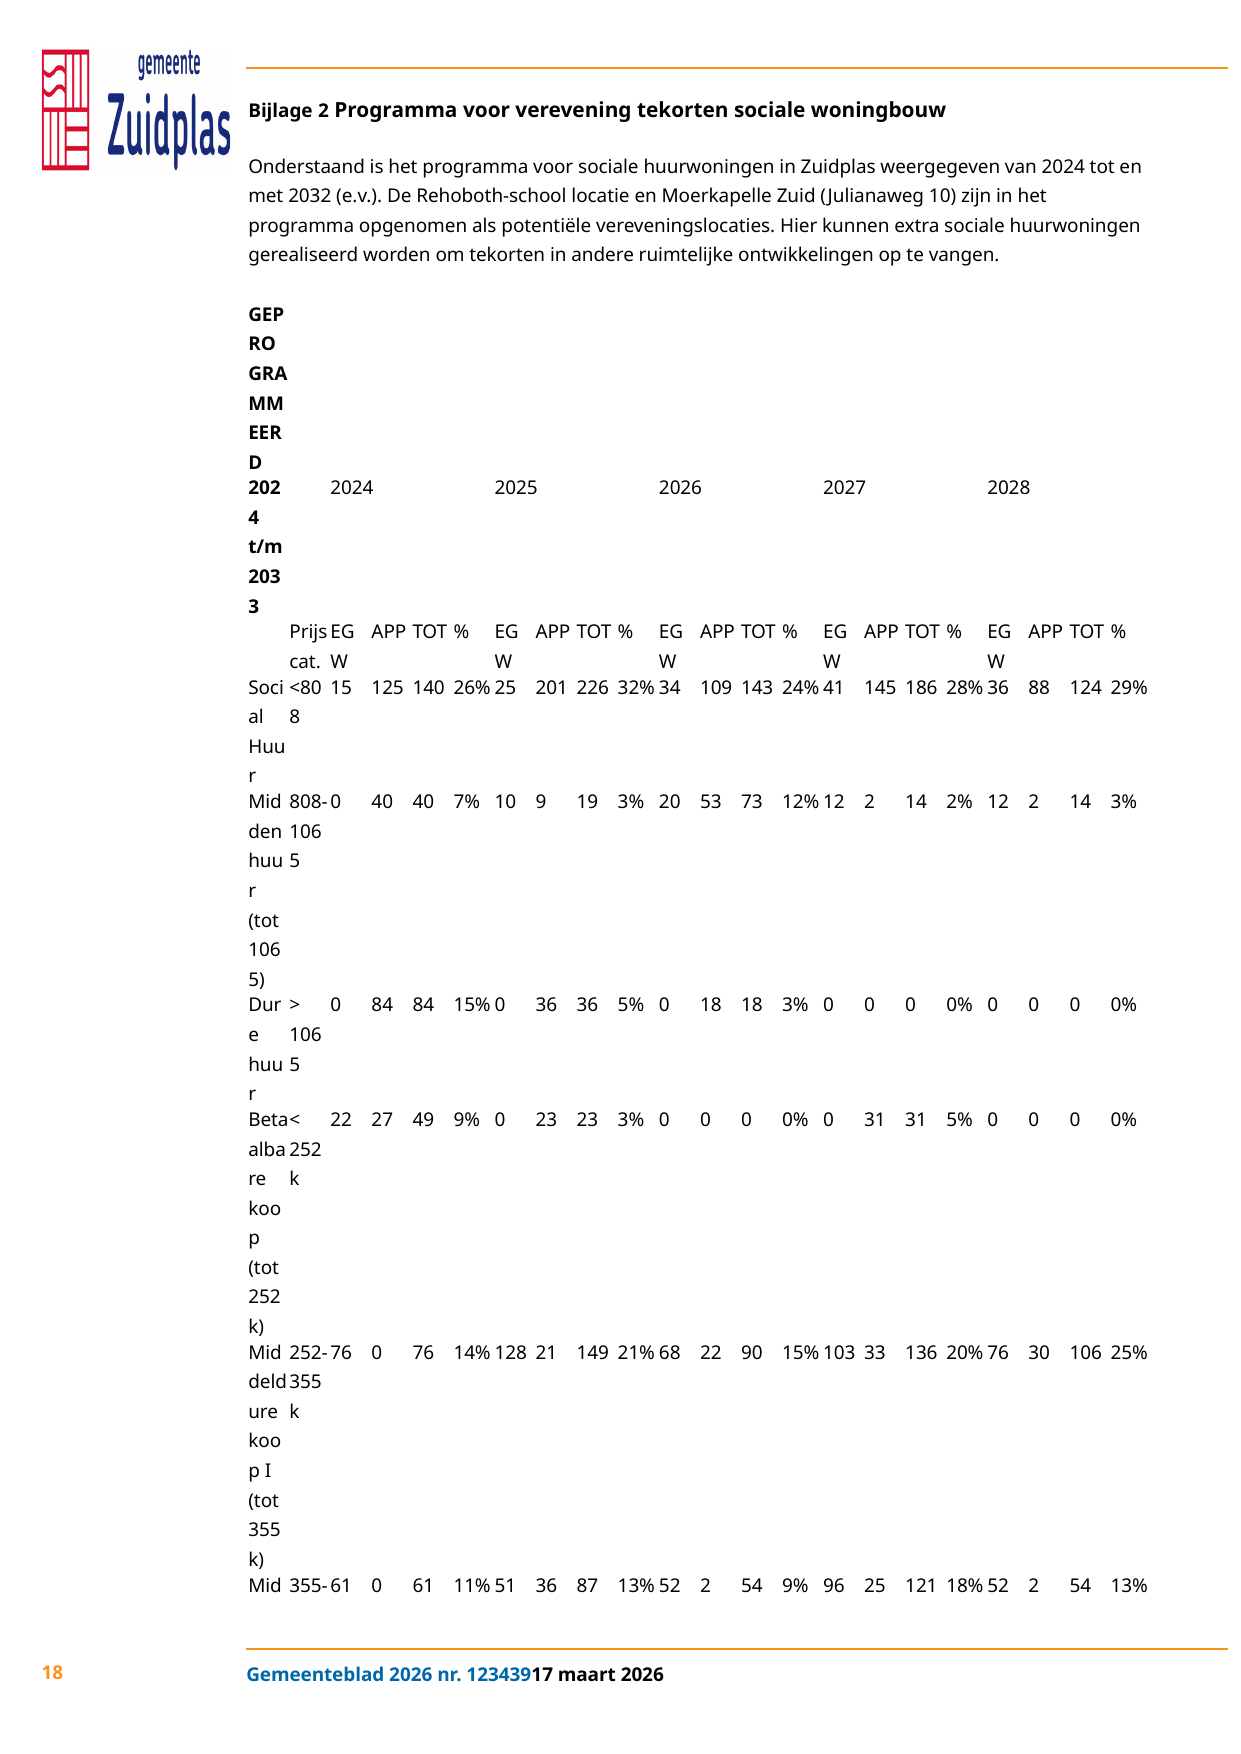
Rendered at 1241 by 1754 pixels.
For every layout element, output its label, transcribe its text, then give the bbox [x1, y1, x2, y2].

table_cell Prijscat. [289, 619, 330, 674]
table_cell [248, 619, 289, 674]
table_cell 12 [823, 789, 864, 992]
table_header [905, 301, 946, 474]
table_cell 29% [1110, 674, 1152, 788]
table_cell 0 [1069, 1106, 1110, 1339]
table_cell TOT [1069, 619, 1110, 674]
text Onderstaand is het programma voor sociale huurwoningen in Zuidplas weergegeven van 2024 tot en met 2032 (e.v.). De Rehoboth-school locatie en Moerkapelle Zuid (Julianaweg 10) zijn in het programma opgenomen als potentiële vereveningslocaties. Hier kunnen extra sociale huurwoningen gerealiseerd worden om tekorten in andere ruimtelijke ontwikkelingen op te vangen. [248, 153, 1152, 267]
table_cell 30 [1028, 1339, 1069, 1572]
table_cell Middeldure koop I (tot 355k) [248, 1339, 289, 1572]
table_header [535, 301, 576, 474]
table_cell 18% [946, 1572, 987, 1597]
table_cell APP [371, 619, 412, 674]
table_cell 9 [535, 789, 576, 992]
table_header [700, 301, 741, 474]
table_cell 0% [1110, 1106, 1152, 1339]
table_cell 0 [864, 992, 905, 1106]
table_cell 73 [741, 789, 782, 992]
table_cell 355- [289, 1572, 330, 1597]
table_header [782, 301, 823, 474]
table_cell Social Huur [248, 674, 289, 788]
table_cell 76 [412, 1339, 453, 1572]
table_cell 2 [864, 789, 905, 992]
picture [41, 47, 231, 172]
table_cell APP [535, 619, 576, 674]
table_cell 68 [659, 1339, 700, 1572]
table_cell 96 [823, 1572, 864, 1597]
table_cell 25 [494, 674, 535, 788]
table_cell 14 [905, 789, 946, 992]
table_cell % [946, 619, 987, 674]
table_cell 2 [1028, 1572, 1069, 1597]
table_cell APP [864, 619, 905, 674]
table_header [987, 301, 1028, 474]
table_cell 3% [782, 992, 823, 1106]
table_cell 36 [535, 992, 576, 1106]
table_cell 25 [864, 1572, 905, 1597]
table_cell 11% [453, 1572, 494, 1597]
table_cell 53 [700, 789, 741, 992]
table_cell 121 [905, 1572, 946, 1597]
table_header [1069, 301, 1110, 474]
table_header [453, 301, 494, 474]
table_cell 26% [453, 674, 494, 788]
table_cell Betaalbare koop (tot 252k) [248, 1106, 289, 1339]
table_cell 31 [905, 1106, 946, 1339]
table_cell 61 [330, 1572, 371, 1597]
table_cell 0 [700, 1106, 741, 1339]
table_cell 0 [330, 789, 371, 992]
table_cell 15% [782, 1339, 823, 1572]
table_cell 9% [782, 1572, 823, 1597]
table_cell < 252k [289, 1106, 330, 1339]
table_header [946, 301, 987, 474]
table_cell 2024 [330, 475, 494, 619]
table_cell 2027 [823, 475, 987, 619]
table_cell 27 [371, 1106, 412, 1339]
table_cell 0 [1028, 992, 1069, 1106]
table_cell 0 [494, 992, 535, 1106]
table_cell 0 [659, 1106, 700, 1339]
table_cell 76 [987, 1339, 1028, 1572]
table_header [618, 301, 659, 474]
table_cell 0 [823, 1106, 864, 1339]
table_cell % [782, 619, 823, 674]
table_cell 18 [700, 992, 741, 1106]
table_cell 14 [1069, 789, 1110, 992]
table_cell 36 [987, 674, 1028, 788]
table_cell 124 [1069, 674, 1110, 788]
table_cell 12% [782, 789, 823, 992]
table_cell 32% [618, 674, 659, 788]
table_cell 76 [330, 1339, 371, 1572]
table_cell 140 [412, 674, 453, 788]
table_cell 33 [864, 1339, 905, 1572]
table_cell 52 [987, 1572, 1028, 1597]
table_cell 5% [618, 992, 659, 1106]
table_cell 2025 [494, 475, 659, 619]
table_cell 18 [741, 992, 782, 1106]
table_cell 0 [1028, 1106, 1069, 1339]
table_cell 88 [1028, 674, 1069, 788]
table_cell 7% [453, 789, 494, 992]
table_cell 109 [700, 674, 741, 788]
table_cell EGW [494, 619, 535, 674]
table_cell APP [1028, 619, 1069, 674]
table_header [330, 301, 371, 474]
table_cell 9% [453, 1106, 494, 1339]
table_cell 21 [535, 1339, 576, 1572]
table_cell 0 [371, 1339, 412, 1572]
table_cell 40 [371, 789, 412, 992]
table_cell 22 [700, 1339, 741, 1572]
table_cell 54 [741, 1572, 782, 1597]
table_cell 2028 [987, 475, 1152, 619]
table_cell 186 [905, 674, 946, 788]
table_cell 40 [412, 789, 453, 992]
table_cell 0 [659, 992, 700, 1106]
table_cell 12 [987, 789, 1028, 992]
table_cell 2 [700, 1572, 741, 1597]
table_cell 143 [741, 674, 782, 788]
table_cell TOT [576, 619, 617, 674]
table_cell 23 [535, 1106, 576, 1339]
table_cell 36 [535, 1572, 576, 1597]
table_cell 0 [1069, 992, 1110, 1106]
table_cell 41 [823, 674, 864, 788]
table_cell Dure huur [248, 992, 289, 1106]
table_cell 808-1065 [289, 789, 330, 992]
table_cell 5% [946, 1106, 987, 1339]
table_cell 2 [1028, 789, 1069, 992]
table_cell 106 [1069, 1339, 1110, 1572]
table_cell 24% [782, 674, 823, 788]
table_cell 13% [1110, 1572, 1152, 1597]
table_cell 0 [494, 1106, 535, 1339]
table_cell EGW [659, 619, 700, 674]
table_cell 87 [576, 1572, 617, 1597]
table_cell 22 [330, 1106, 371, 1339]
table_cell 25% [1110, 1339, 1152, 1572]
table_cell TOT [905, 619, 946, 674]
table_cell % [453, 619, 494, 674]
table_cell 145 [864, 674, 905, 788]
table_cell 14% [453, 1339, 494, 1572]
table_cell 61 [412, 1572, 453, 1597]
table_header [823, 301, 864, 474]
table_cell 49 [412, 1106, 453, 1339]
table_cell 128 [494, 1339, 535, 1572]
table_cell 0% [782, 1106, 823, 1339]
table_cell 136 [905, 1339, 946, 1572]
table_cell TOT [412, 619, 453, 674]
table_cell 125 [371, 674, 412, 788]
table_cell 2026 [659, 475, 823, 619]
table_cell 21% [618, 1339, 659, 1572]
table_cell 10 [494, 789, 535, 992]
table_cell APP [700, 619, 741, 674]
table_cell 0% [946, 992, 987, 1106]
table_cell Mid [248, 1572, 289, 1597]
table_cell 3% [618, 789, 659, 992]
table_cell 84 [412, 992, 453, 1106]
text Bijlage 2 Programma voor verevening tekorten sociale woningbouw [248, 95, 1152, 123]
table_cell 31 [864, 1106, 905, 1339]
table_cell 13% [618, 1572, 659, 1597]
table_cell 51 [494, 1572, 535, 1597]
table_cell 3% [1110, 789, 1152, 992]
table_cell > 1065 [289, 992, 330, 1106]
table_cell 23 [576, 1106, 617, 1339]
table_cell [289, 475, 330, 619]
table_cell TOT [741, 619, 782, 674]
table_cell EGW [330, 619, 371, 674]
table_cell 0 [987, 992, 1028, 1106]
table_header [576, 301, 617, 474]
table_cell Middenhuur (tot 1065) [248, 789, 289, 992]
table_cell 36 [576, 992, 617, 1106]
table_header [412, 301, 453, 474]
table_header [1028, 301, 1069, 474]
table_cell 2% [946, 789, 987, 992]
table_cell 90 [741, 1339, 782, 1572]
table_cell 20 [659, 789, 700, 992]
table_cell % [1110, 619, 1152, 674]
table_cell 52 [659, 1572, 700, 1597]
table_cell 20% [946, 1339, 987, 1572]
table_cell 54 [1069, 1572, 1110, 1597]
table_cell 0 [987, 1106, 1028, 1339]
table_cell 2024 t/m 2033 [248, 475, 289, 619]
table_cell 34 [659, 674, 700, 788]
table_cell EGW [823, 619, 864, 674]
table_cell 3% [618, 1106, 659, 1339]
table_cell 103 [823, 1339, 864, 1572]
table_cell 201 [535, 674, 576, 788]
table_cell 0 [371, 1572, 412, 1597]
table_cell 0 [330, 992, 371, 1106]
table_cell 0 [823, 992, 864, 1106]
table_cell 15 [330, 674, 371, 788]
table_cell 15% [453, 992, 494, 1106]
table_cell 226 [576, 674, 617, 788]
table_cell 0 [905, 992, 946, 1106]
table_cell EGW [987, 619, 1028, 674]
table_cell 0 [741, 1106, 782, 1339]
table_cell <808 [289, 674, 330, 788]
table_cell % [618, 619, 659, 674]
table_header [494, 301, 535, 474]
table_cell 252-355k [289, 1339, 330, 1572]
table_cell 19 [576, 789, 617, 992]
table_header GEPROGRAMMEERD [248, 301, 289, 474]
table_header [864, 301, 905, 474]
table_cell 28% [946, 674, 987, 788]
table_header [659, 301, 700, 474]
table_header [741, 301, 782, 474]
table_cell 84 [371, 992, 412, 1106]
table_cell 149 [576, 1339, 617, 1572]
table_header [289, 301, 330, 474]
table_header [1110, 301, 1152, 474]
table_header [371, 301, 412, 474]
table_cell 0% [1110, 992, 1152, 1106]
